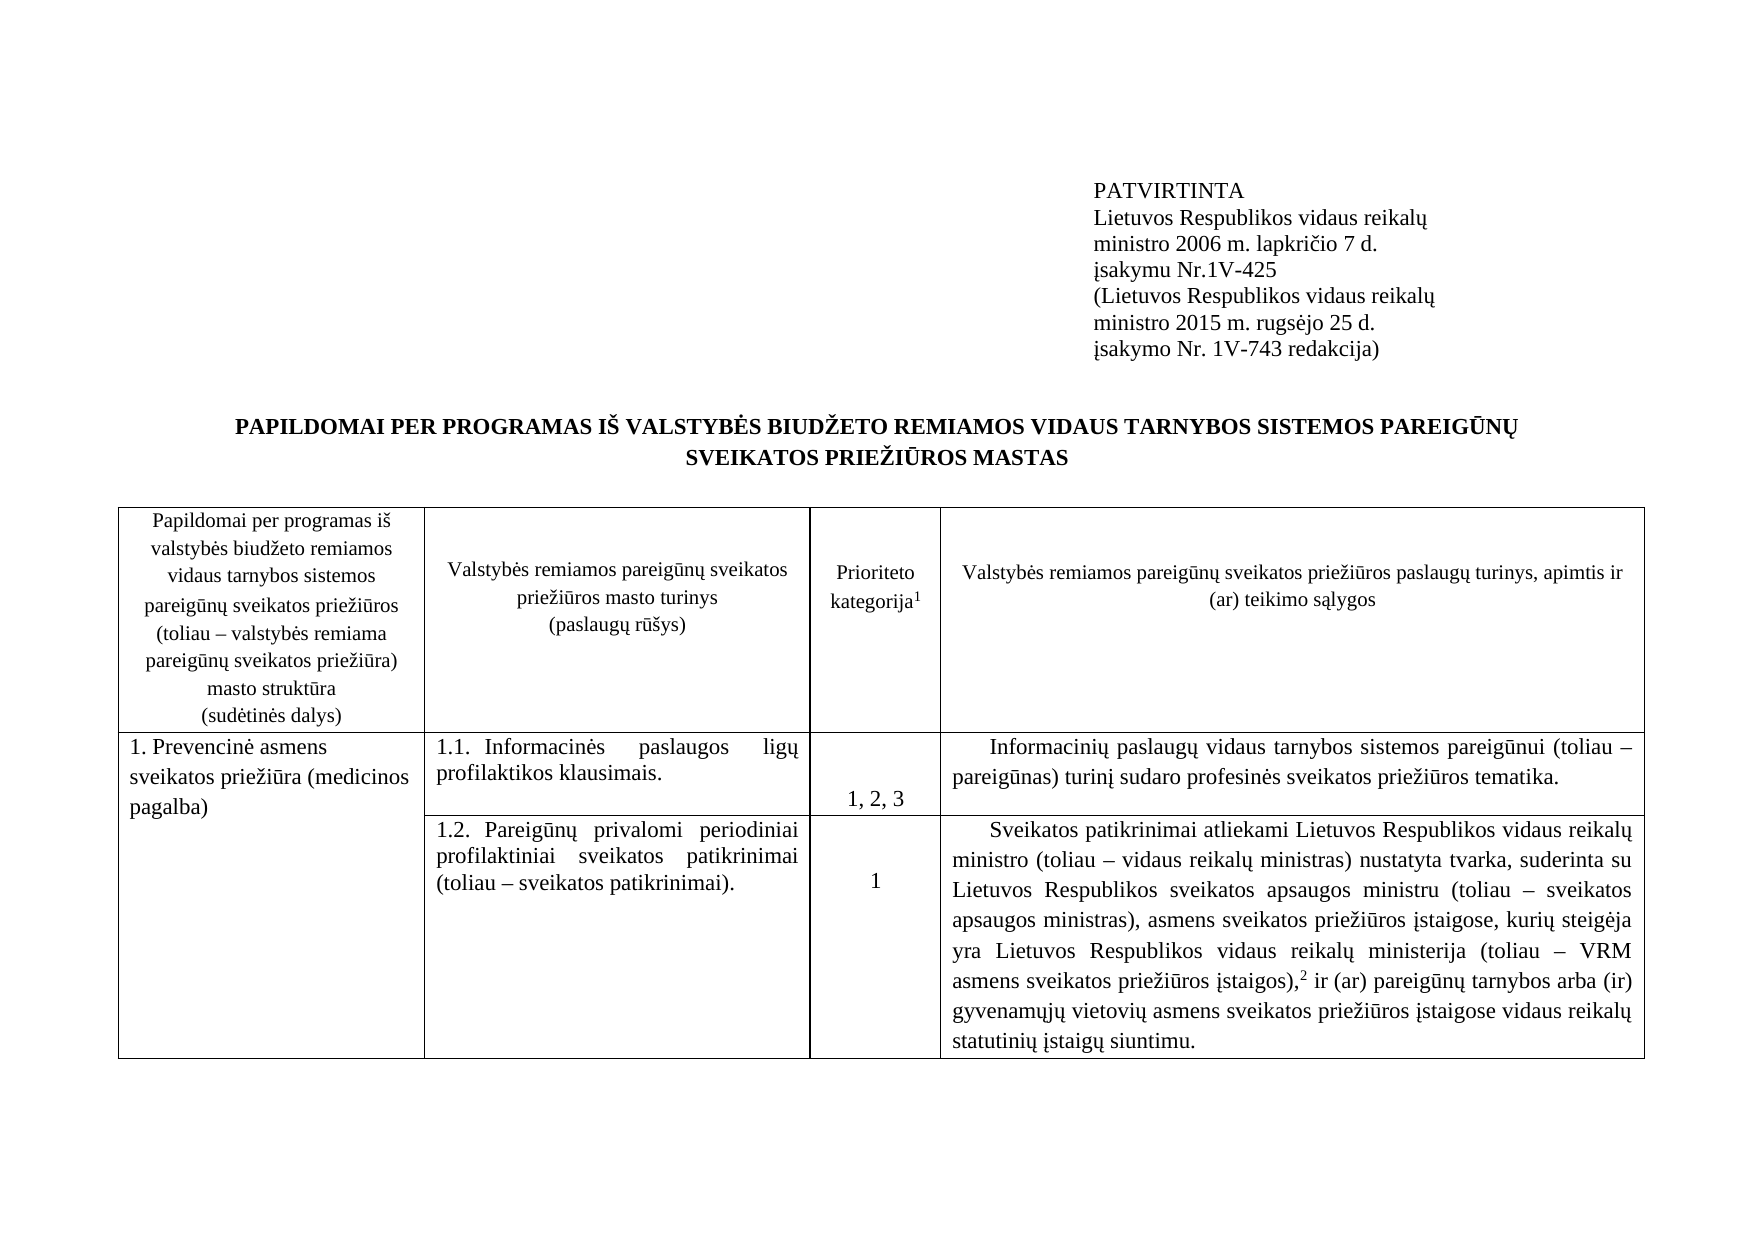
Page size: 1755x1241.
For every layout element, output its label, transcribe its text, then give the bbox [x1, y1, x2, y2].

text sveikatos priežiūros mastas [118, 444, 1636, 470]
text ministro 2006 m. lapkričio 7 d. [1093, 230, 1636, 256]
text Lietuvos Respublikos vidaus reikalų [1093, 203, 1636, 230]
table_cell 1.2. Pareigūnų privalomi periodiniai profilaktiniai sveikatos patikrinimai (toliau – sveikatos patikrinimai). [425, 816, 809, 1058]
table_cell Sveikatos patikrinimai atliekami Lietuvos Respublikos vidaus reikalų ministro (toliau – vidaus reikalų ministras) nustatyta tvarka, suderinta su Lietuvos Respublikos sveikatos apsaugos ministru (toliau – sveikatos apsaugos ministras), asmens sveikatos priežiūros įstaigose, kurių steigėja yra Lietuvos Respublikos vidaus reikalų ministerija (toliau – VRM asmens sveikatos priežiūros įstaigos),2 ir (ar) pareigūnų tarnybos arba (ir) gyvenamųjų vietovių asmens sveikatos priežiūros įstaigose vidaus reikalų statutinių įstaigų siuntimu. [941, 816, 1644, 1058]
text įsakymo Nr. 1V-743 redakcija) [1093, 335, 1636, 362]
table_cell Informacinių paslaugų vidaus tarnybos sistemos pareigūnui (toliau – pareigūnas) turinį sudaro profesinės sveikatos priežiūros tematika. [941, 733, 1644, 815]
text (Lietuvos Respublikos vidaus reikalų [1093, 283, 1636, 309]
table_header Prioriteto kategorija1 [811, 508, 940, 732]
table_cell 1, 2, 3 [811, 733, 940, 815]
table_cell 1.1. Informacinės paslaugos ligų profilaktikos klausimais. [425, 733, 809, 815]
table_header Valstybės remiamos pareigūnų sveikatos priežiūros paslaugų turinys, apimtis ir (ar) teikimo sąlygos [941, 508, 1644, 732]
text PATVIRTINTA [1093, 177, 1636, 203]
table_cell 1. Prevencinė asmens sveikatos priežiūra (medicinos pagalba) [119, 733, 424, 1058]
text ministro 2015 m. rugsėjo 25 d. [1093, 309, 1636, 335]
text Papildomai per programas iš valstybės biudžeto remiamos vidaus tarnybos sistemos pareigūnų [118, 413, 1636, 440]
table_header Papildomai per programas iš valstybės biudžeto remiamos vidaus tarnybos sistemos pareigūnų sveikatos priežiūros (toliau – valstybės remiama pareigūnų sveikatos priežiūra) masto struktūra (sudėtinės dalys) [119, 508, 424, 732]
text įsakymu Nr.1V-425 [1093, 256, 1636, 283]
table_header Valstybės remiamos pareigūnų sveikatos priežiūros masto turinys (paslaugų rūšys) [425, 508, 809, 732]
table_cell 1 [811, 816, 940, 1058]
